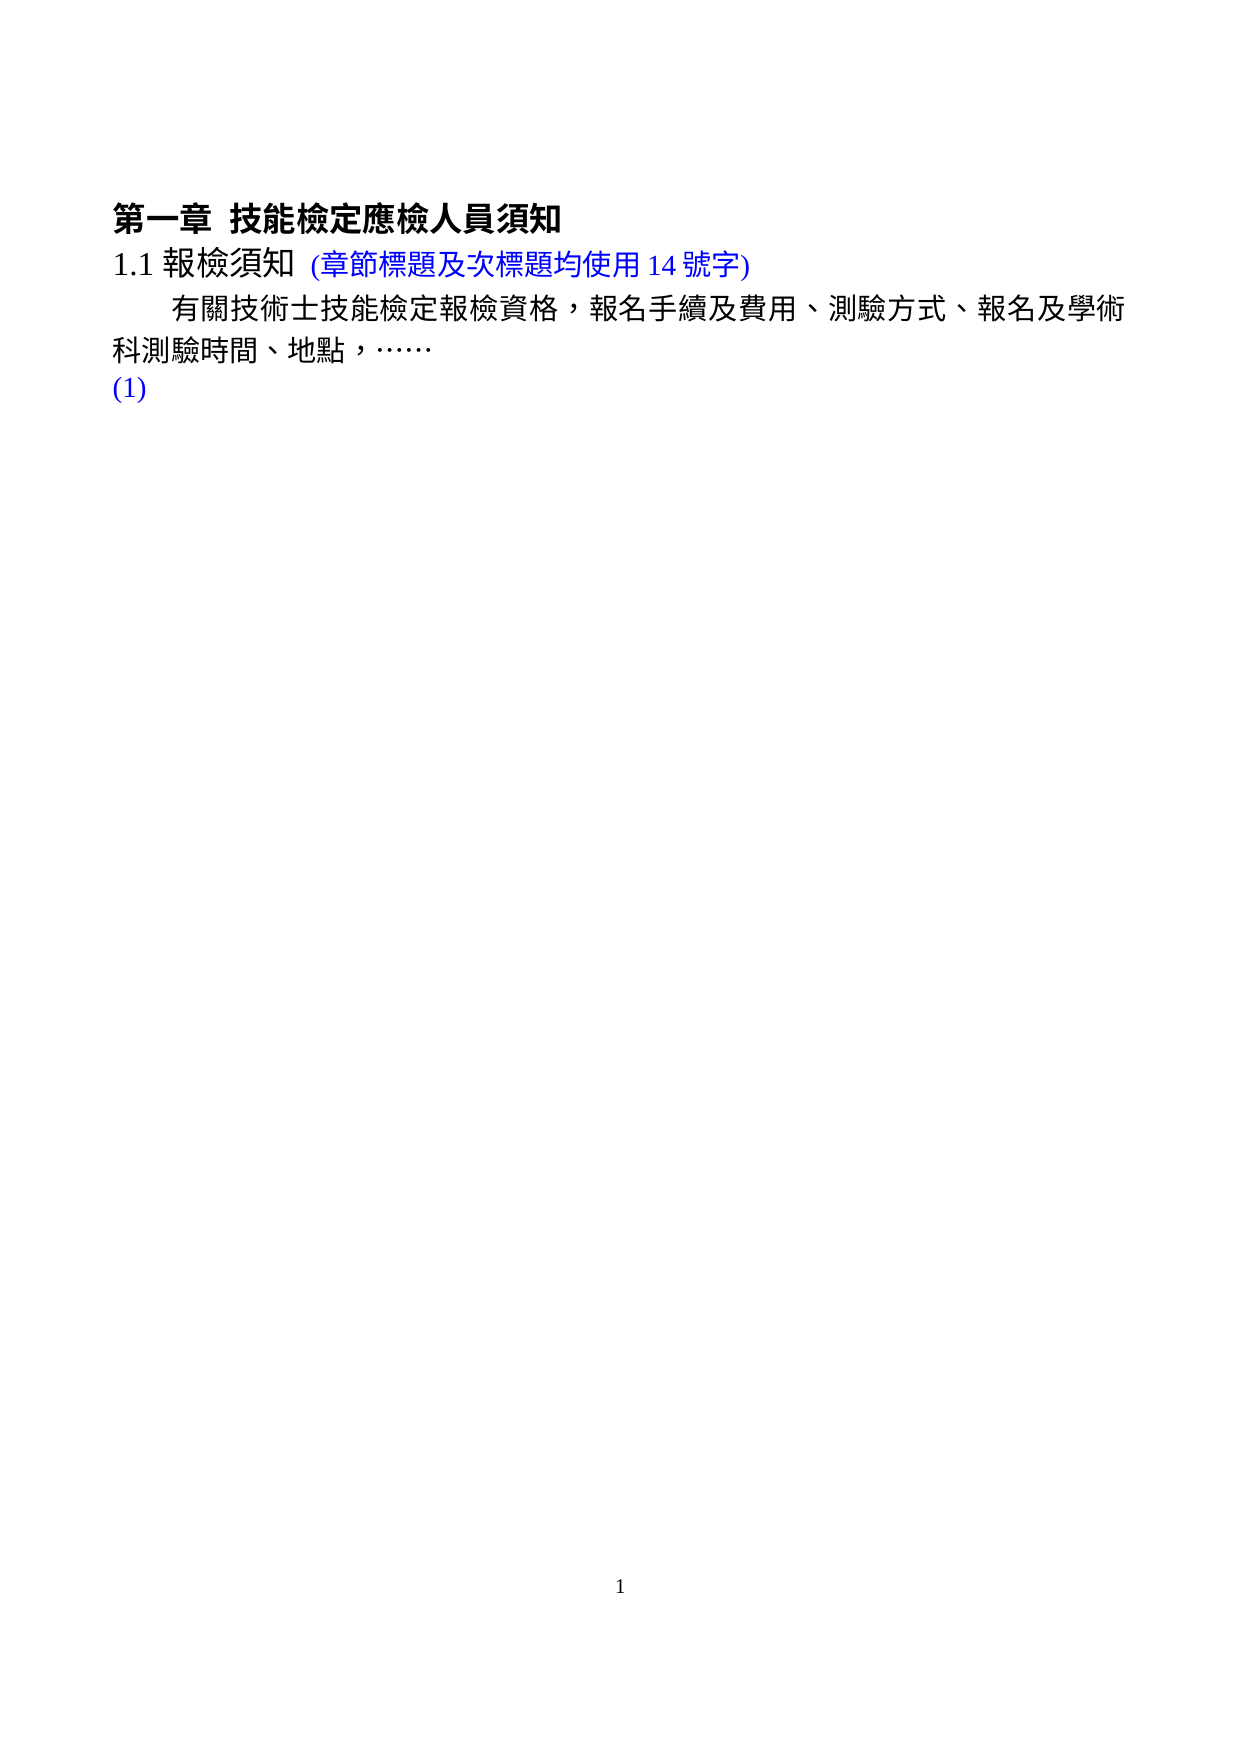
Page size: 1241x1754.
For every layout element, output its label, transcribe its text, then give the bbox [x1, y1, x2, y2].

text 第一章 技能檢定應檢人員須知 [112, 175, 1128, 237]
text 有關技術士技能檢定報檢資格，報名手續及費用、測驗方式、報名及學術科測驗時間、地點，…… [112, 285, 1128, 370]
text (1) [112, 370, 1128, 403]
text 1.1 報檢須知 (章節標題及次標題均使用14號字) [112, 237, 1128, 285]
